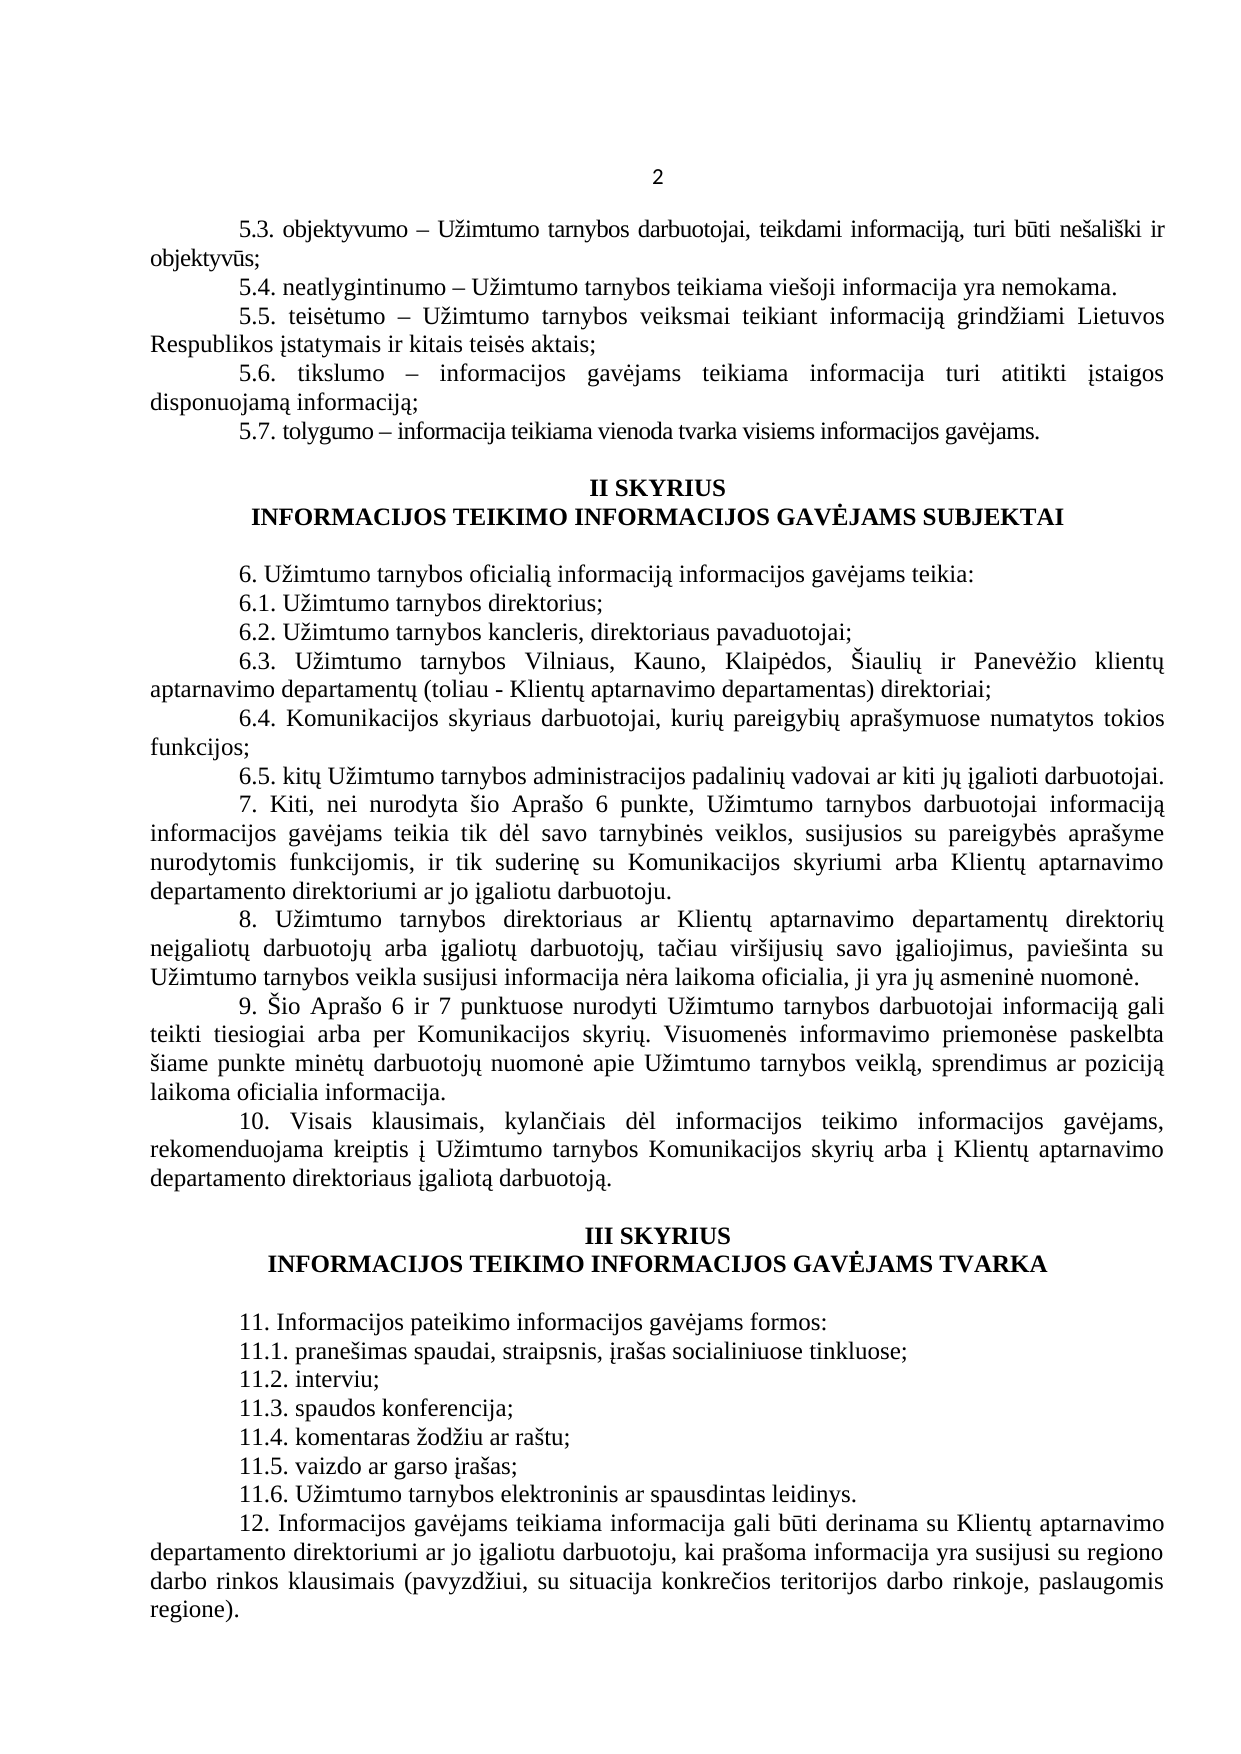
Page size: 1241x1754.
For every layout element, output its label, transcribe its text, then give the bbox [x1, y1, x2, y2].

text 11. Informacijos pateikimo informacijos gavėjams formos: [150, 1307, 1165, 1336]
text 11.2. interviu; [150, 1364, 1165, 1393]
text 11.1. pranešimas spaudai, straipsnis, įrašas socialiniuose tinkluose; [150, 1336, 1165, 1364]
text 6. Užimtumo tarnybos oficialią informaciją informacijos gavėjams teikia: [150, 559, 1165, 588]
text 6.5. kitų Užimtumo tarnybos administracijos padalinių vadovai ar kiti jų įgalioti darbuotojai. [150, 761, 1165, 789]
text INFORMACIJOS TEIKIMO INFORMACIJOS GAVĖJAMS SUBJEKTAI [150, 502, 1165, 531]
text 6.1. Užimtumo tarnybos direktorius; [150, 588, 1165, 617]
text 11.3. spaudos konferencija; [150, 1393, 1165, 1422]
text 5.4. neatlygintinumo – Užimtumo tarnybos teikiama viešoji informacija yra nemokama. [150, 272, 1165, 301]
text 5.3. objektyvumo – Užimtumo tarnybos darbuotojai, teikdami informaciją, turi būti nešališki ir objektyvūs; [150, 214, 1165, 272]
text 11.5. vaizdo ar garso įrašas; [150, 1451, 1165, 1479]
text 6.3. Užimtumo tarnybos Vilniaus, Kauno, Klaipėdos, Šiaulių ir Panevėžio klientų aptarnavimo departamentų (toliau - Klientų aptarnavimo departamentas) direktoriai; [150, 646, 1165, 703]
text 5.5. teisėtumo – Užimtumo tarnybos veiksmai teikiant informaciją grindžiami Lietuvos Respublikos įstatymais ir kitais teisės aktais; [150, 301, 1165, 358]
text III SKYRIUS [150, 1221, 1165, 1249]
text 12. Informacijos gavėjams teikiama informacija gali būti derinama su Klientų aptarnavimo departamento direktoriumi ar jo įgaliotu darbuotoju, kai prašoma informacija yra susijusi su regiono darbo rinkos klausimais (pavyzdžiui, su situacija konkrečios teritorijos darbo rinkoje, paslaugomis regione). [150, 1508, 1165, 1623]
text 11.4. komentaras žodžiu ar raštu; [150, 1422, 1165, 1451]
text 7. Kiti, nei nurodyta šio Aprašo 6 punkte, Užimtumo tarnybos darbuotojai informaciją informacijos gavėjams teikia tik dėl savo tarnybinės veiklos, susijusios su pareigybės aprašyme nurodytomis funkcijomis, ir tik suderinę su Komunikacijos skyriumi arba Klientų aptarnavimo departamento direktoriumi ar jo įgaliotu darbuotoju. [150, 789, 1165, 904]
text 5.7. tolygumo – informacija teikiama vienoda tvarka visiems informacijos gavėjams. [150, 416, 1165, 444]
text 11.6. Užimtumo tarnybos elektroninis ar spausdintas leidinys. [150, 1479, 1165, 1508]
text II SKYRIUS [150, 473, 1165, 502]
text 8. Užimtumo tarnybos direktoriaus ar Klientų aptarnavimo departamentų direktorių neįgaliotų darbuotojų arba įgaliotų darbuotojų, tačiau viršijusių savo įgaliojimus, paviešinta su Užimtumo tarnybos veikla susijusi informacija nėra laikoma oficialia, ji yra jų asmeninė nuomonė. [150, 904, 1165, 991]
text 10. Visais klausimais, kylančiais dėl informacijos teikimo informacijos gavėjams, rekomenduojama kreiptis į Užimtumo tarnybos Komunikacijos skyrių arba į Klientų aptarnavimo departamento direktoriaus įgaliotą darbuotoją. [150, 1106, 1165, 1192]
text INFORMACIJOS TEIKIMO INFORMACIJOS GAVĖJAMS tvarka [150, 1249, 1165, 1278]
text 5.6. tikslumo – informacijos gavėjams teikiama informacija turi atitikti įstaigos disponuojamą informaciją; [150, 358, 1165, 416]
text 6.2. Užimtumo tarnybos kancleris, direktoriaus pavaduotojai; [150, 617, 1165, 646]
text 6.4. Komunikacijos skyriaus darbuotojai, kurių pareigybių aprašymuose numatytos tokios funkcijos; [150, 703, 1165, 761]
text 9. Šio Aprašo 6 ir 7 punktuose nurodyti Užimtumo tarnybos darbuotojai informaciją gali teikti tiesiogiai arba per Komunikacijos skyrių. Visuomenės informavimo priemonėse paskelbta šiame punkte minėtų darbuotojų nuomonė apie Užimtumo tarnybos veiklą, sprendimus ar poziciją laikoma oficialia informacija. [150, 991, 1165, 1106]
